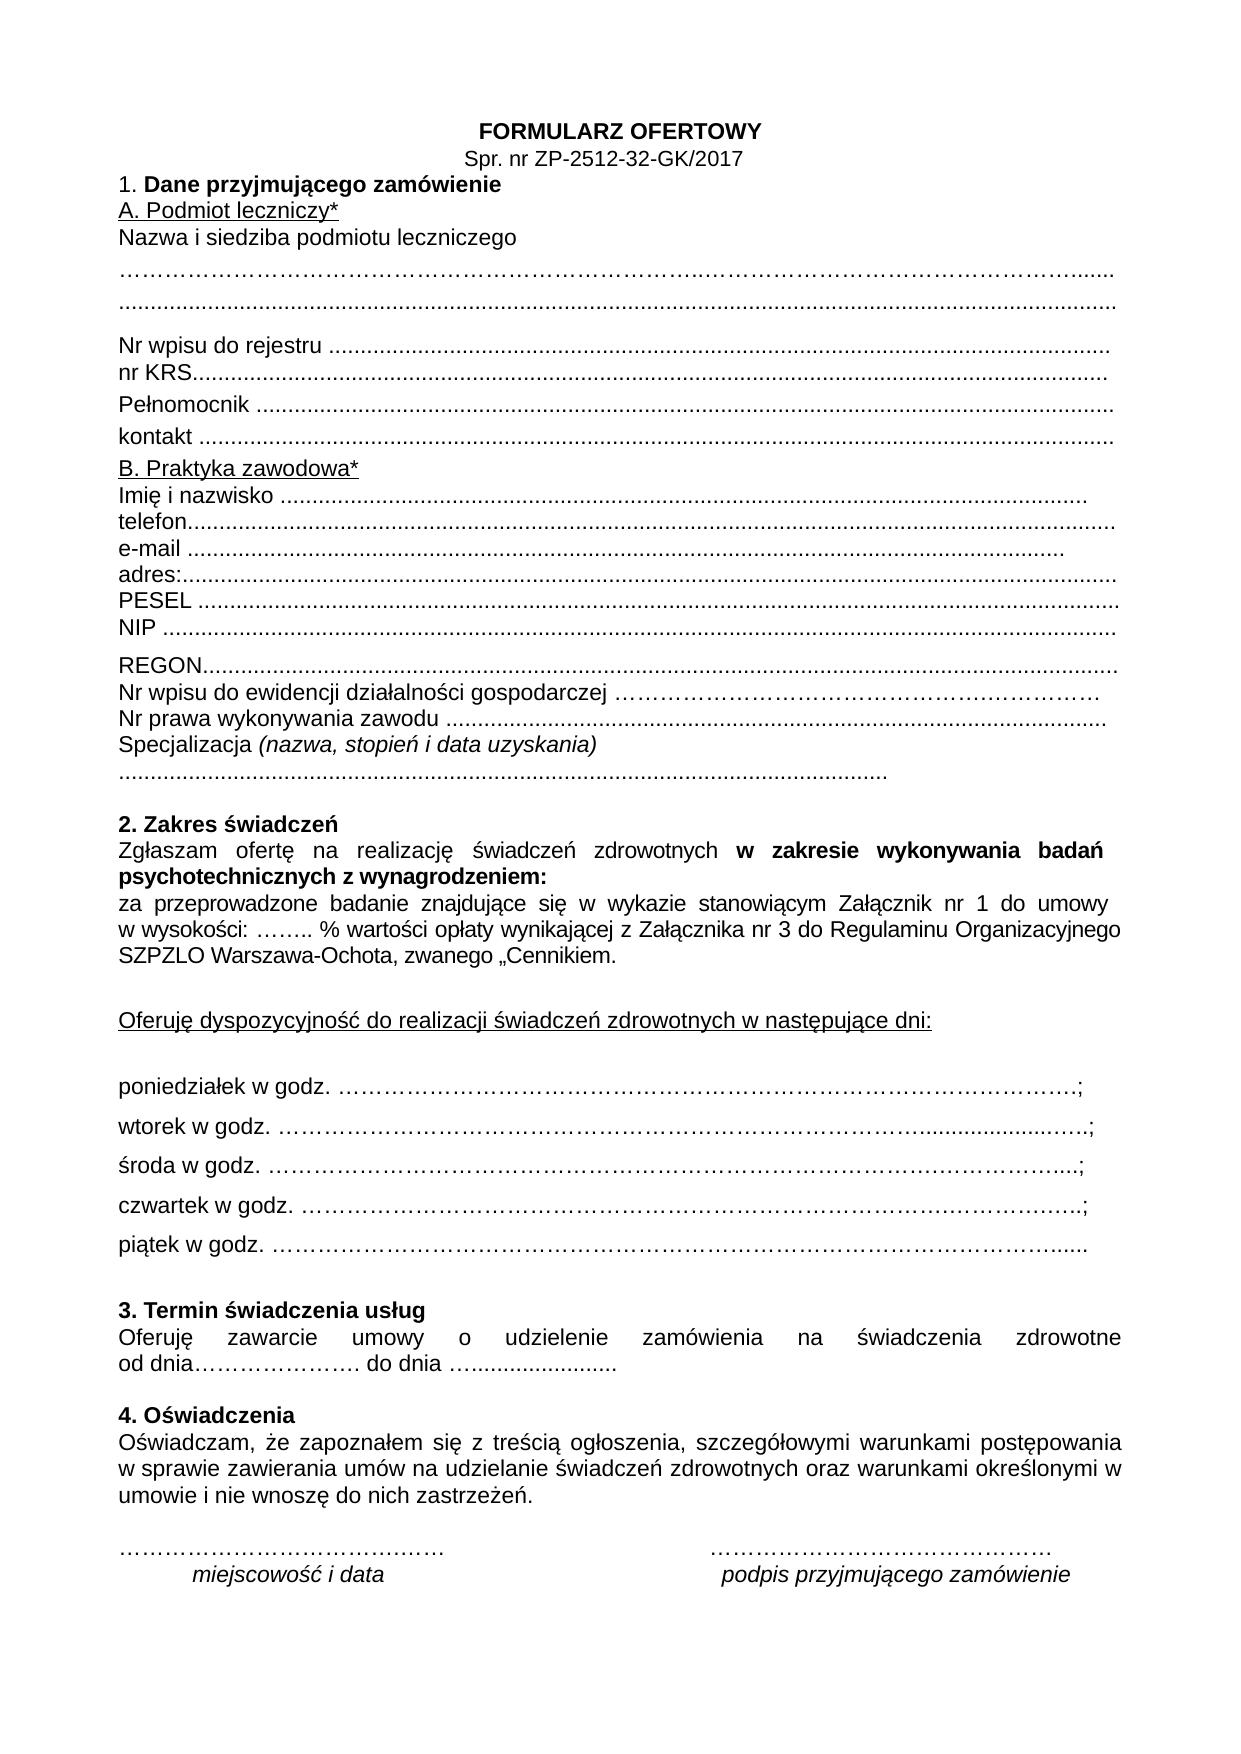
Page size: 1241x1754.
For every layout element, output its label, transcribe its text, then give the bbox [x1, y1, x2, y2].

text Nr wpisu do rejestru ........................................................................................................................... nr KRS................................................................................................................................................ [118, 332, 1122, 385]
text środa w godz. …………………………………………………………………………….……………....; [118, 1152, 1122, 1179]
text miejscowość i data podpis przyjmującego zamówienie [118, 1561, 1122, 1587]
text Zgłaszam ofertę na realizację świadczeń zdrowotnych w zakresie wykonywania badań psychotechnicznych z wynagrodzeniem: [118, 837, 1122, 889]
text PESEL ................................................................................................................................................. [118, 587, 1122, 613]
text NIP ...................................................................................................................................................... [118, 613, 1122, 640]
subtitle B. Praktyka zawodowa* [118, 455, 1122, 482]
text FORMULARZ OFERTOWY [118, 118, 1122, 144]
text czwartek w godz. ………………………………………………………………………….………….…..; [118, 1192, 1122, 1218]
text 3. Termin świadczenia usług [118, 1297, 1122, 1323]
text Oświadczam, że zapoznałem się z treścią ogłoszenia, szczegółowymi warunkami postępowania w sprawie zawierania umów na udzielanie świadczeń zdrowotnych oraz warunkami określonymi w umowie i nie wnoszę do nich zastrzeżeń. [118, 1429, 1122, 1508]
text poniedziałek w godz. …………………………………………………………………………………….; [118, 1073, 1122, 1100]
text ............................................................................................................................................................. [118, 288, 1122, 314]
text 2. Zakres świadczeń [118, 811, 1122, 837]
text ……………………………….…… ……………………………………… [118, 1534, 1122, 1561]
text REGON................................................................................................................................................ [118, 652, 1122, 679]
text Specjalizacja (nazwa, stopień i data uzyskania) ......................................................................................................................... [118, 731, 1122, 784]
text …………………………………………………………………..…………………………………………....... [118, 256, 1122, 282]
text kontakt ................................................................................................................................................ [118, 423, 1122, 449]
text Pełnomocnik ....................................................................................................................................... [118, 391, 1122, 417]
text za przeprowadzone badanie znajdujące się w wykazie stanowiącym Załącznik nr 1 do umowy w wysokości: …….. % wartości opłaty wynikającej z Załącznika nr 3 do Regulaminu Organizacyjnego SZPZLO Warszawa-Ochota, zwanego „Cennikiem. [118, 889, 1122, 969]
subtitle A. Podmiot leczniczy* [118, 197, 1122, 223]
text Nr wpisu do ewidencji działalności gospodarczej ………………………………………….…………… [118, 679, 1122, 705]
text piątek w godz. …………………………………………………………………………………………...... [118, 1231, 1122, 1258]
text wtorek w godz. ………………………………………………………………………….....................…..; [118, 1113, 1122, 1139]
text 1. Dane przyjmującego zamówienie [118, 171, 1122, 197]
text 4. Oświadczenia [118, 1402, 1122, 1429]
text telefon..................................................................................................................................................e-mail .......................................................................................................................................... [118, 508, 1122, 561]
text adres:................................................................................................................................................... [118, 561, 1122, 587]
text Oferuję zawarcie umowy o udzielenie zamówienia na świadczenia zdrowotne od dnia…………………. do dnia …....................... [118, 1323, 1122, 1376]
text Imię i nazwisko ............................................................................................................................... [118, 482, 1122, 508]
text Nazwa i siedziba podmiotu leczniczego [118, 223, 1122, 250]
text Spr. nr ZP-2512-32-GK/2017 [118, 144, 1122, 171]
text Nr prawa wykonywania zawodu ........................................................................................................ [118, 705, 1122, 731]
text Oferuję dyspozycyjność do realizacji świadczeń zdrowotnych w następujące dni: [118, 1007, 1122, 1034]
